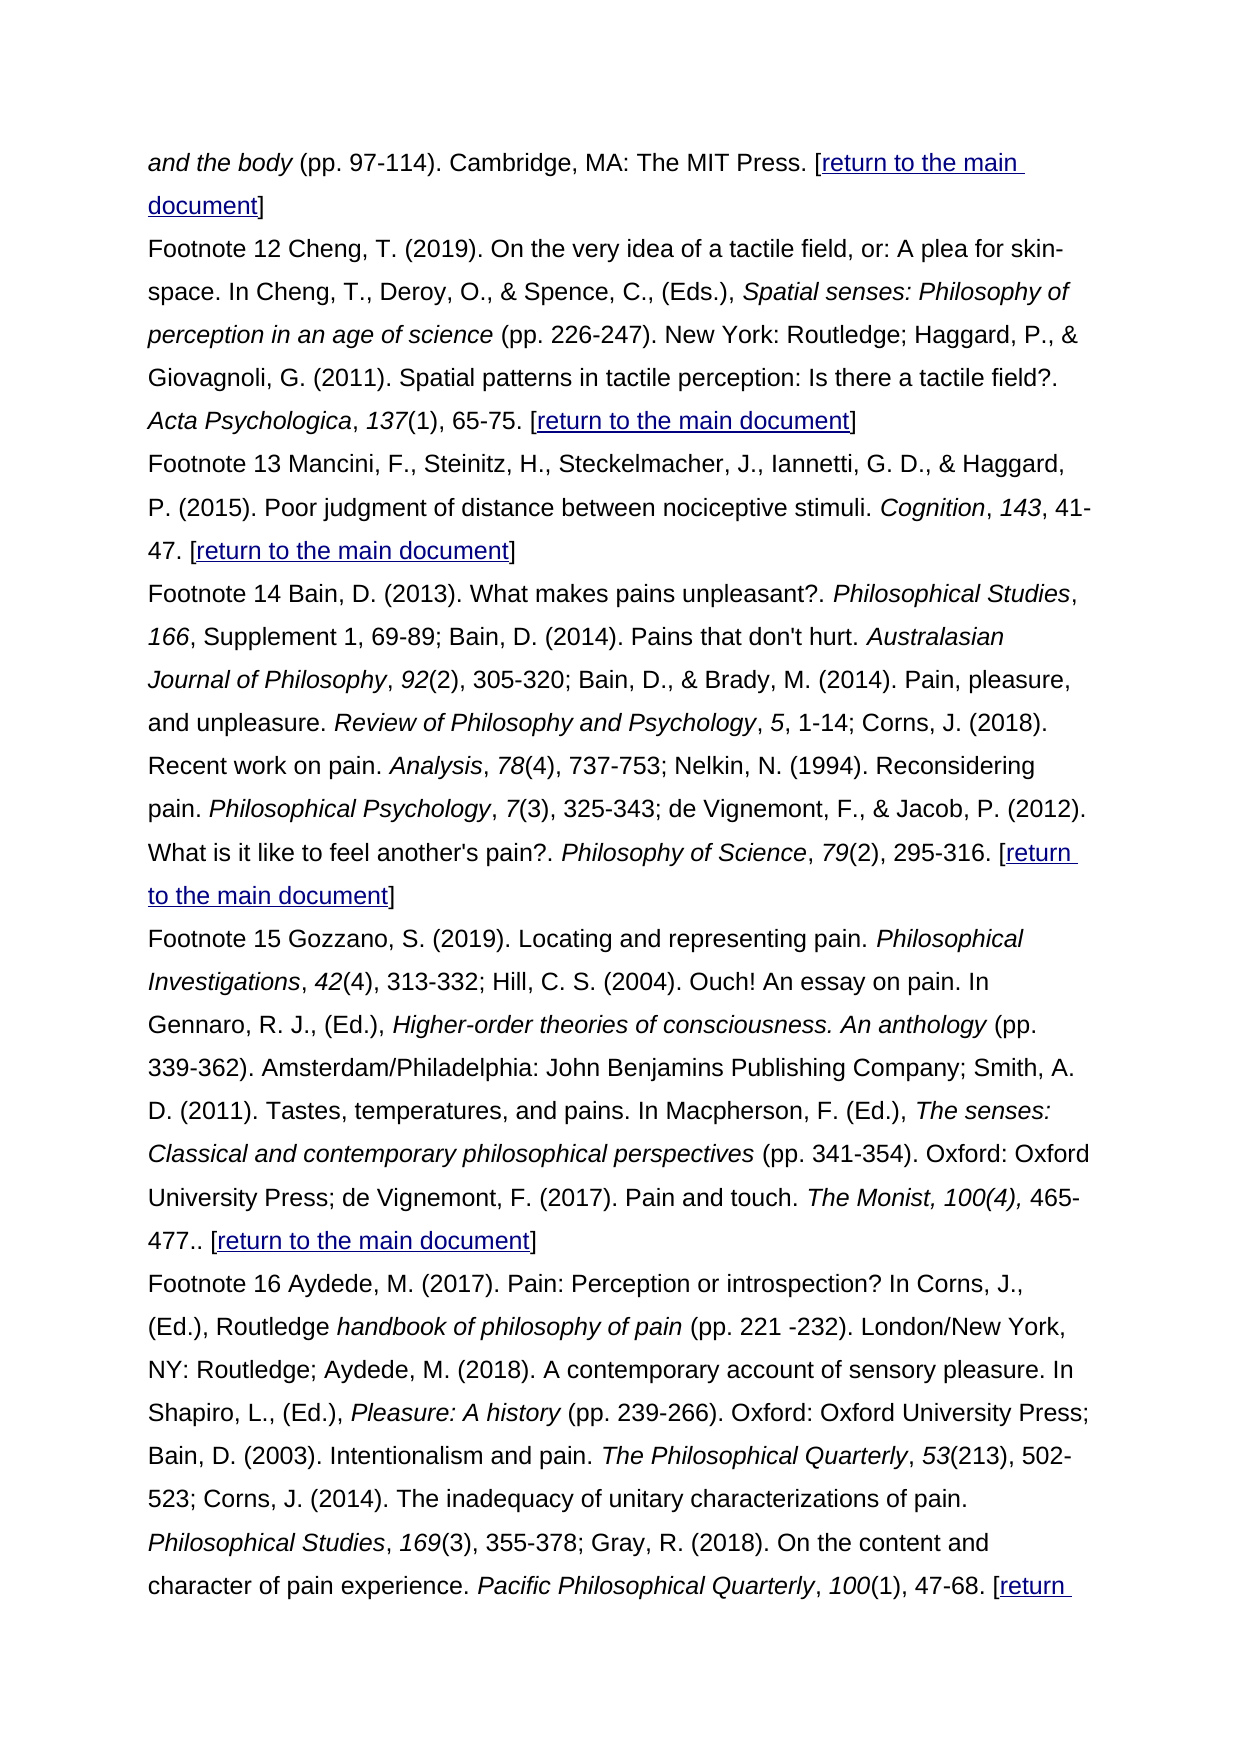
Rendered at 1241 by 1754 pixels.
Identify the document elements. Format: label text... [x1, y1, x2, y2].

text Footnote 12 Cheng, T. (2019). On the very idea of a tactile field, or: A plea for skin-space. In Cheng, T., Deroy, O., & Spence, C., (Eds.), Spatial senses: Philosophy of perception in an age of science (pp. 226-247). New York: Routledge; Haggard, P., & Giovagnoli, G. (2011). Spatial patterns in tactile perception: Is there a tactile field?. Acta Psychologica, 137(1), 65-75. [return to the main document] [148, 234, 1093, 435]
text Footnote 16 Aydede, M. (2017). Pain: Perception or introspection? In Corns, J., (Ed.), Routledge handbook of philosophy of pain (pp. 221 -232). London/New York, NY: Routledge; Aydede, M. (2018). A contemporary account of sensory pleasure. In Shapiro, L., (Ed.), Pleasure: A history (pp. 239-266). Oxford: Oxford University Press; Bain, D. (2003). Intentionalism and pain. The Philosophical Quarterly, 53(213), 502-523; Corns, J. (2014). The inadequacy of unitary characterizations of pain. Philosophical Studies, 169(3), 355-378; Gray, R. (2018). On the content and character of pain experience. Pacific Philosophical Quarterly, 100(1), 47-68. [return [148, 1269, 1093, 1599]
text and the body (pp. 97-114). Cambridge, MA: The MIT Press. [return to the main document] [148, 148, 1093, 219]
text Footnote 15 Gozzano, S. (2019). Locating and representing pain. Philosophical Investigations, 42(4), 313-332; Hill, C. S. (2004). Ouch! An essay on pain. In Gennaro, R. J., (Ed.), Higher-order theories of consciousness. An anthology (pp. 339-362). Amsterdam/Philadelphia: John Benjamins Publishing Company; Smith, A. D. (2011). Tastes, temperatures, and pains. In Macpherson, F. (Ed.), The senses: Classical and contemporary philosophical perspectives (pp. 341-354). Oxford: Oxford University Press; de Vignemont, F. (2017). Pain and touch. The Monist, 100(4), 465-477.. [return to the main document] [148, 924, 1093, 1254]
text Footnote 14 Bain, D. (2013). What makes pains unpleasant?. Philosophical Studies, 166, Supplement 1, 69-89; Bain, D. (2014). Pains that don't hurt. Australasian Journal of Philosophy, 92(2), 305-320; Bain, D., & Brady, M. (2014). Pain, pleasure, and unpleasure. Review of Philosophy and Psychology, 5, 1-14; Corns, J. (2018). Recent work on pain. Analysis, 78(4), 737-753; Nelkin, N. (1994). Reconsidering pain. Philosophical Psychology, 7(3), 325-343; de Vignemont, F., & Jacob, P. (2012). What is it like to feel another's pain?. Philosophy of Science, 79(2), 295-316. [return to the main document] [148, 579, 1093, 909]
text Footnote 13 Mancini, F., Steinitz, H., Steckelmacher, J., Iannetti, G. D., & Haggard, P. (2015). Poor judgment of distance between nociceptive stimuli. Cognition, 143, 41-47. [return to the main document] [148, 449, 1093, 564]
